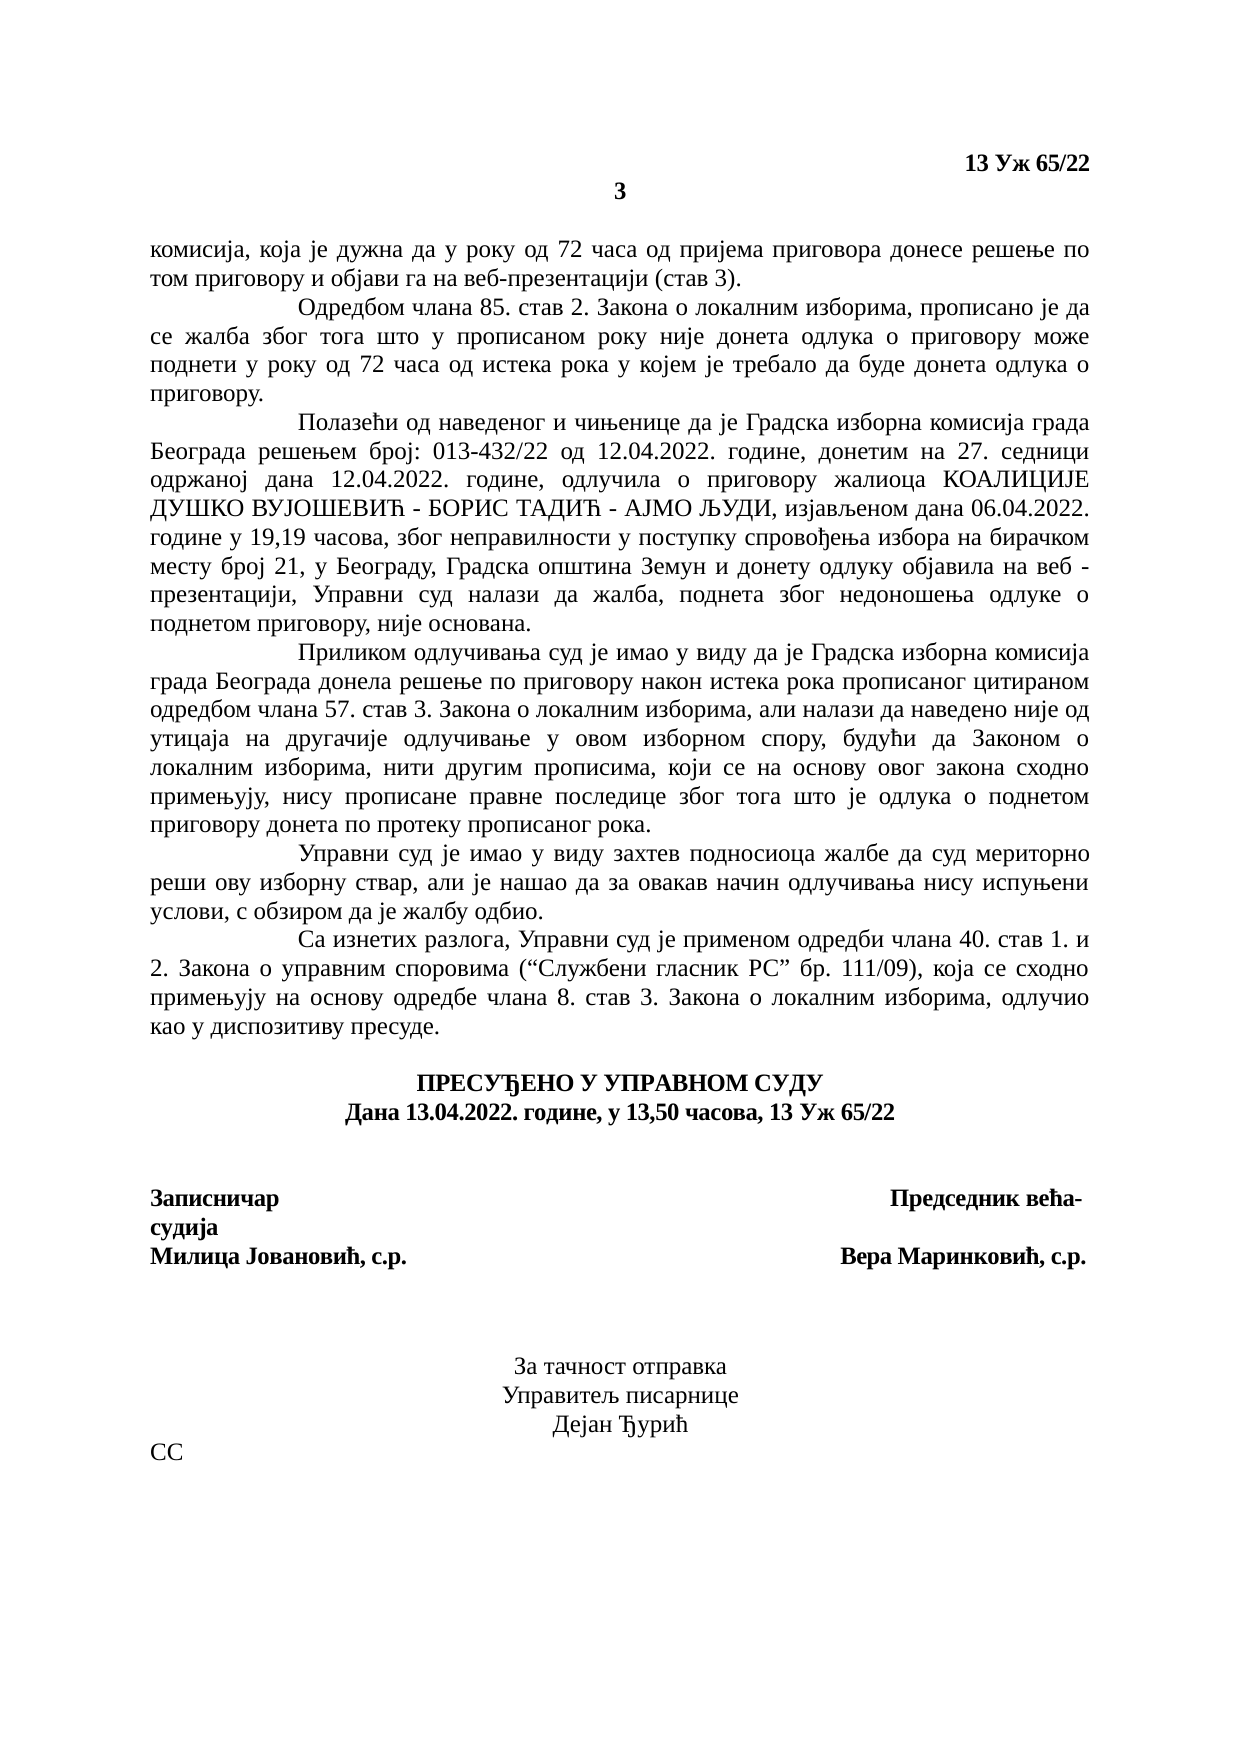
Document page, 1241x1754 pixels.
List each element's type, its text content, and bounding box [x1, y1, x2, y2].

text Одредбом члана 85. став 2. Закона о локалним изборима, прописано је да се жалба због тога што у прописаном року није донета одлука о приговору може поднети у року од 72 часа од истека рока у којем је требало да буде донета одлука о приговору. [150, 292, 1091, 407]
text Са изнетих разлога, Управни суд је применом одредби члана 40. став 1. и 2. Закона о управним споровима (“Службени гласник РС” бр. 111/09), која се сходно примењују на основу одредбе члана 8. став 3. Закона о локалним изборима, одлучио као у диспозитиву пресуде. [150, 924, 1091, 1039]
text комисија, која је дужна да у року од 72 часа од пријема приговора донесе решење по том приговору и објави га на веб-презентацији (став 3). [150, 234, 1091, 292]
text Записничар Председник већа-судија [150, 1183, 1091, 1241]
text Милица Јовановић, с.р. Вера Маринковић, с.р. [150, 1241, 1091, 1269]
text Управни суд је имао у виду захтев подносиоца жалбе да суд мериторно реши ову изборну ствар, али је нашао да за овакав начин одлучивања нису испуњени услови, с обзиром да је жалбу одбио. [150, 838, 1091, 924]
text Дејан Ђурић [150, 1409, 1091, 1437]
text Приликом одлучивања суд је имао у виду да је Градска изборна комисија града Београда донела решење по приговору након истека рока прописаног цитираном одредбом члана 57. став 3. Закона о локалним изборима, али налази да наведено није од утицаја на другачије одлучивање у овом изборном спору, будући да Законом о локалним изборима, нити другим прописима, који се на основу овог закона сходно примењују, нису прописане правне последице због тога што је одлука о поднетом приговору донета по протеку прописаног рока. [150, 637, 1091, 838]
text Управитељ писарнице [150, 1380, 1091, 1409]
text Полазећи од наведеног и чињенице да је Градска изборна комисија града Београда решењем број: 013-432/22 од 12.04.2022. године, донетим на 27. седници одржаној дана 12.04.2022. године, одлучила о приговору жалиоца КОАЛИЦИЈЕ ДУШКО ВУЈОШЕВИЋ - БОРИС ТАДИЋ - АЈМО ЉУДИ, изјављеном дана 06.04.2022. године у 19,19 часова, због неправилности у поступку спровођења избора на бирачком месту број 21, у Београду, Градска општина Земун и донету одлуку објавила на веб - презентацији, Управни суд налази да жалба, поднета због недоношења одлуке о поднетом приговору, није основана. [150, 407, 1091, 637]
text За тачност отправка [150, 1351, 1091, 1380]
text СС [150, 1437, 1091, 1466]
text ПРЕСУЂЕНО У УПРАВНОМ СУДУ [150, 1068, 1091, 1097]
text Дана 13.04.2022. године, у 13,50 часова, 13 Уж 65/22 [150, 1097, 1091, 1126]
